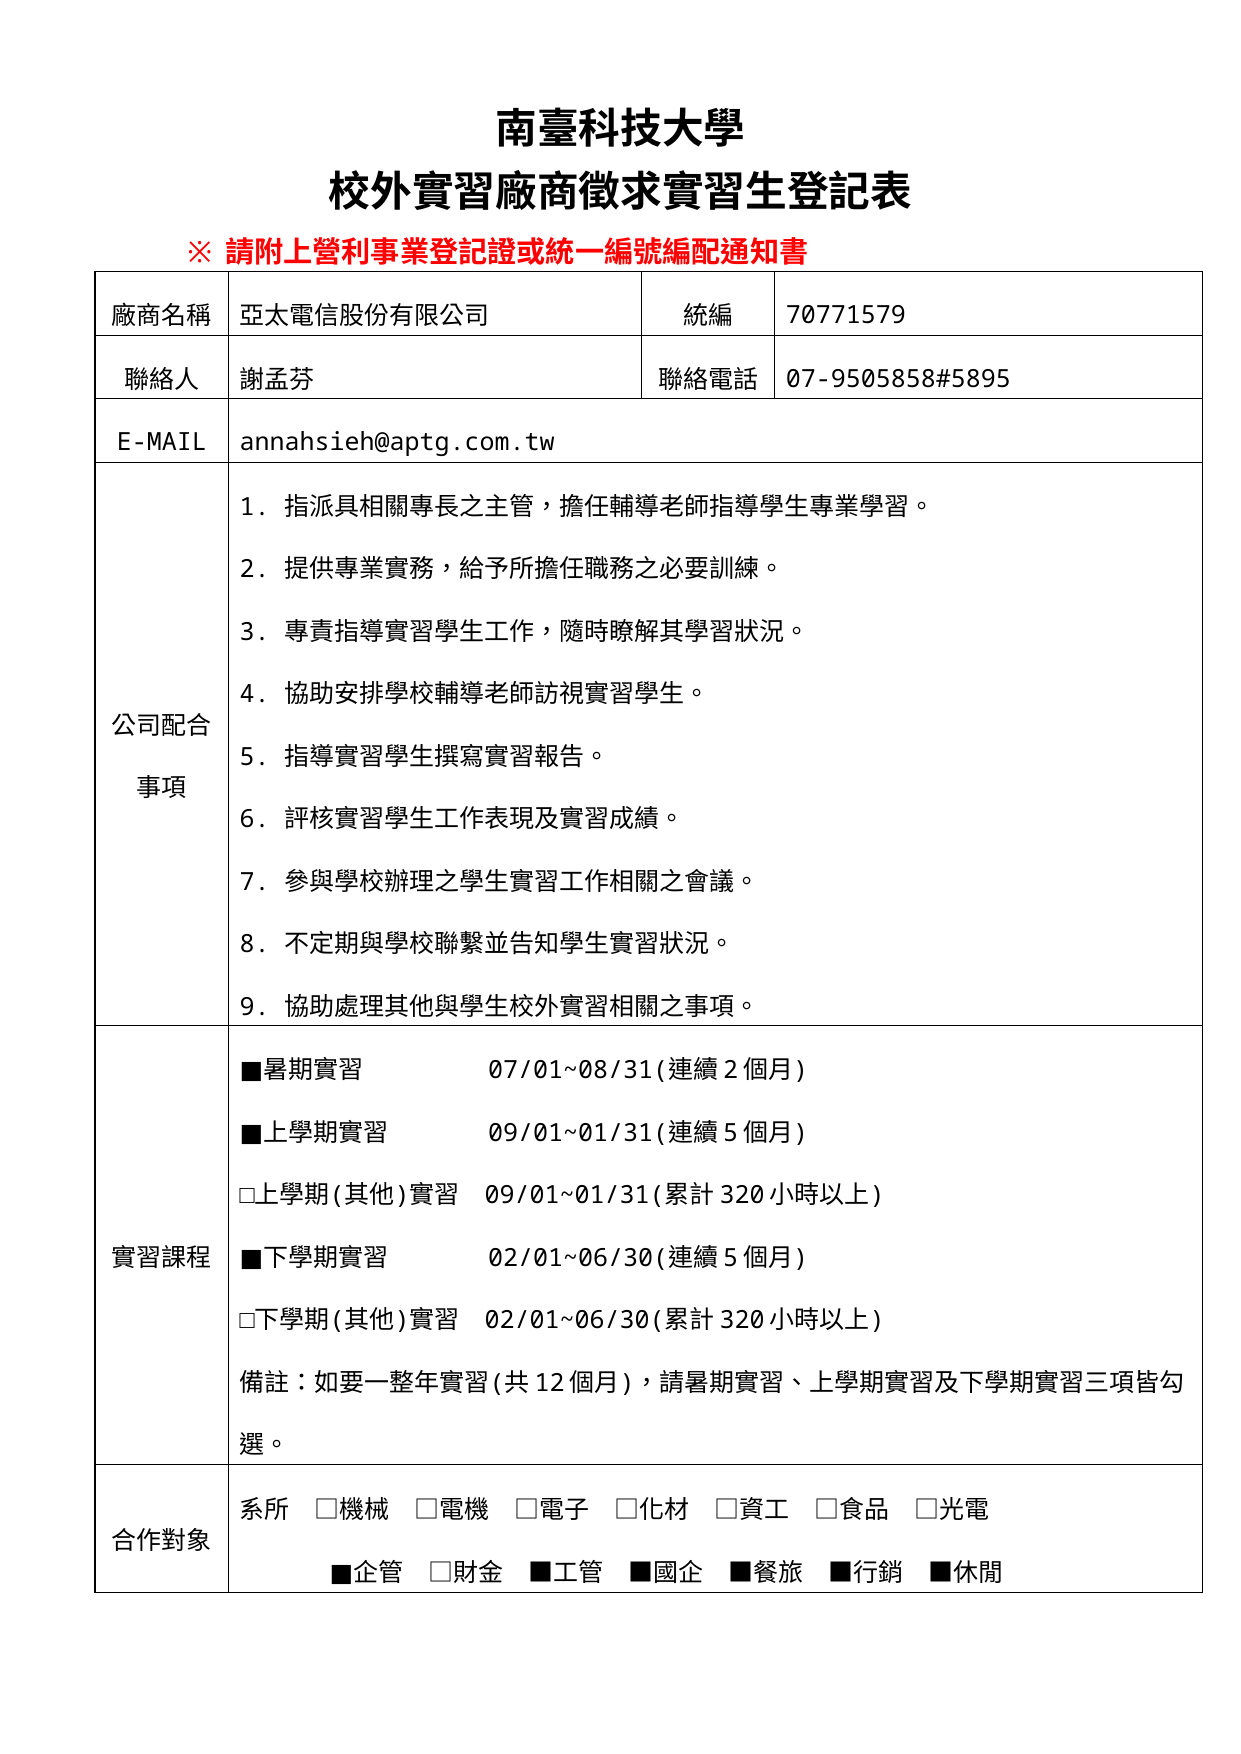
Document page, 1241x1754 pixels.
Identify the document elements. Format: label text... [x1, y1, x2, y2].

table_cell E-MAIL [96, 399, 228, 462]
table_cell 聯絡電話 [642, 336, 774, 398]
text 校外實習廠商徵求實習生登記表 [187, 146, 1053, 209]
table_cell ■暑期實習 07/01~08/31(連續2個月) ■上學期實習 09/01~01/31(連續5個月) □上學期(其他)實習 09/01~01/31(累計320小時以上) ■下學期實習 02/01~06/30(連續5個月) □下學期(其他)實習 02/01~06/30(累計320小時以上) 備註：如要一整年實習(共12個月)，請暑期實習、上學期實習及下學期實習三項皆勾選。 [229, 1026, 1202, 1464]
list 請附上營利事業登記證或統一編號編配通知書 [187, 209, 1053, 271]
table_cell 合作對象 [96, 1465, 228, 1592]
table_cell 公司配合 事項 [96, 463, 228, 1025]
table_header 亞太電信股份有限公司 [229, 272, 641, 335]
table_cell 實習課程 [96, 1026, 228, 1464]
table_cell 07-9505858#5895 [775, 336, 1202, 398]
table_header 統編 [642, 272, 774, 335]
text 南臺科技大學 [187, 84, 1053, 146]
table_cell annahsieh@aptg.com.tw [229, 399, 1202, 462]
table_cell 謝孟芬 [229, 336, 641, 398]
table_cell 1. 指派具相關專長之主管，擔任輔導老師指導學生專業學習。 2. 提供專業實務，給予所擔任職務之必要訓練。 3. 專責指導實習學生工作，隨時瞭解其學習狀況。 4. 協助安排學校輔導老師訪視實習學生。 5. 指導實習學生撰寫實習報告。 6. 評核實習學生工作表現及實習成績。 7. 參與學校辦理之學生實習工作相關之會議。 8. 不定期與學校聯繫並告知學生實習狀況。 9. 協助處理其他與學生校外實習相關之事項。 [229, 463, 1202, 1025]
table_cell 系所 □機械 □電機 □電子 □化材 □資工 □食品 □光電 ■企管 □財金 ■工管 ■國企 ■餐旅 ■行銷 ■休閒 [229, 1465, 1202, 1592]
table_header 70771579 [775, 272, 1202, 335]
table_cell 聯絡人 [96, 336, 228, 398]
table_header 廠商名稱 [96, 272, 228, 335]
